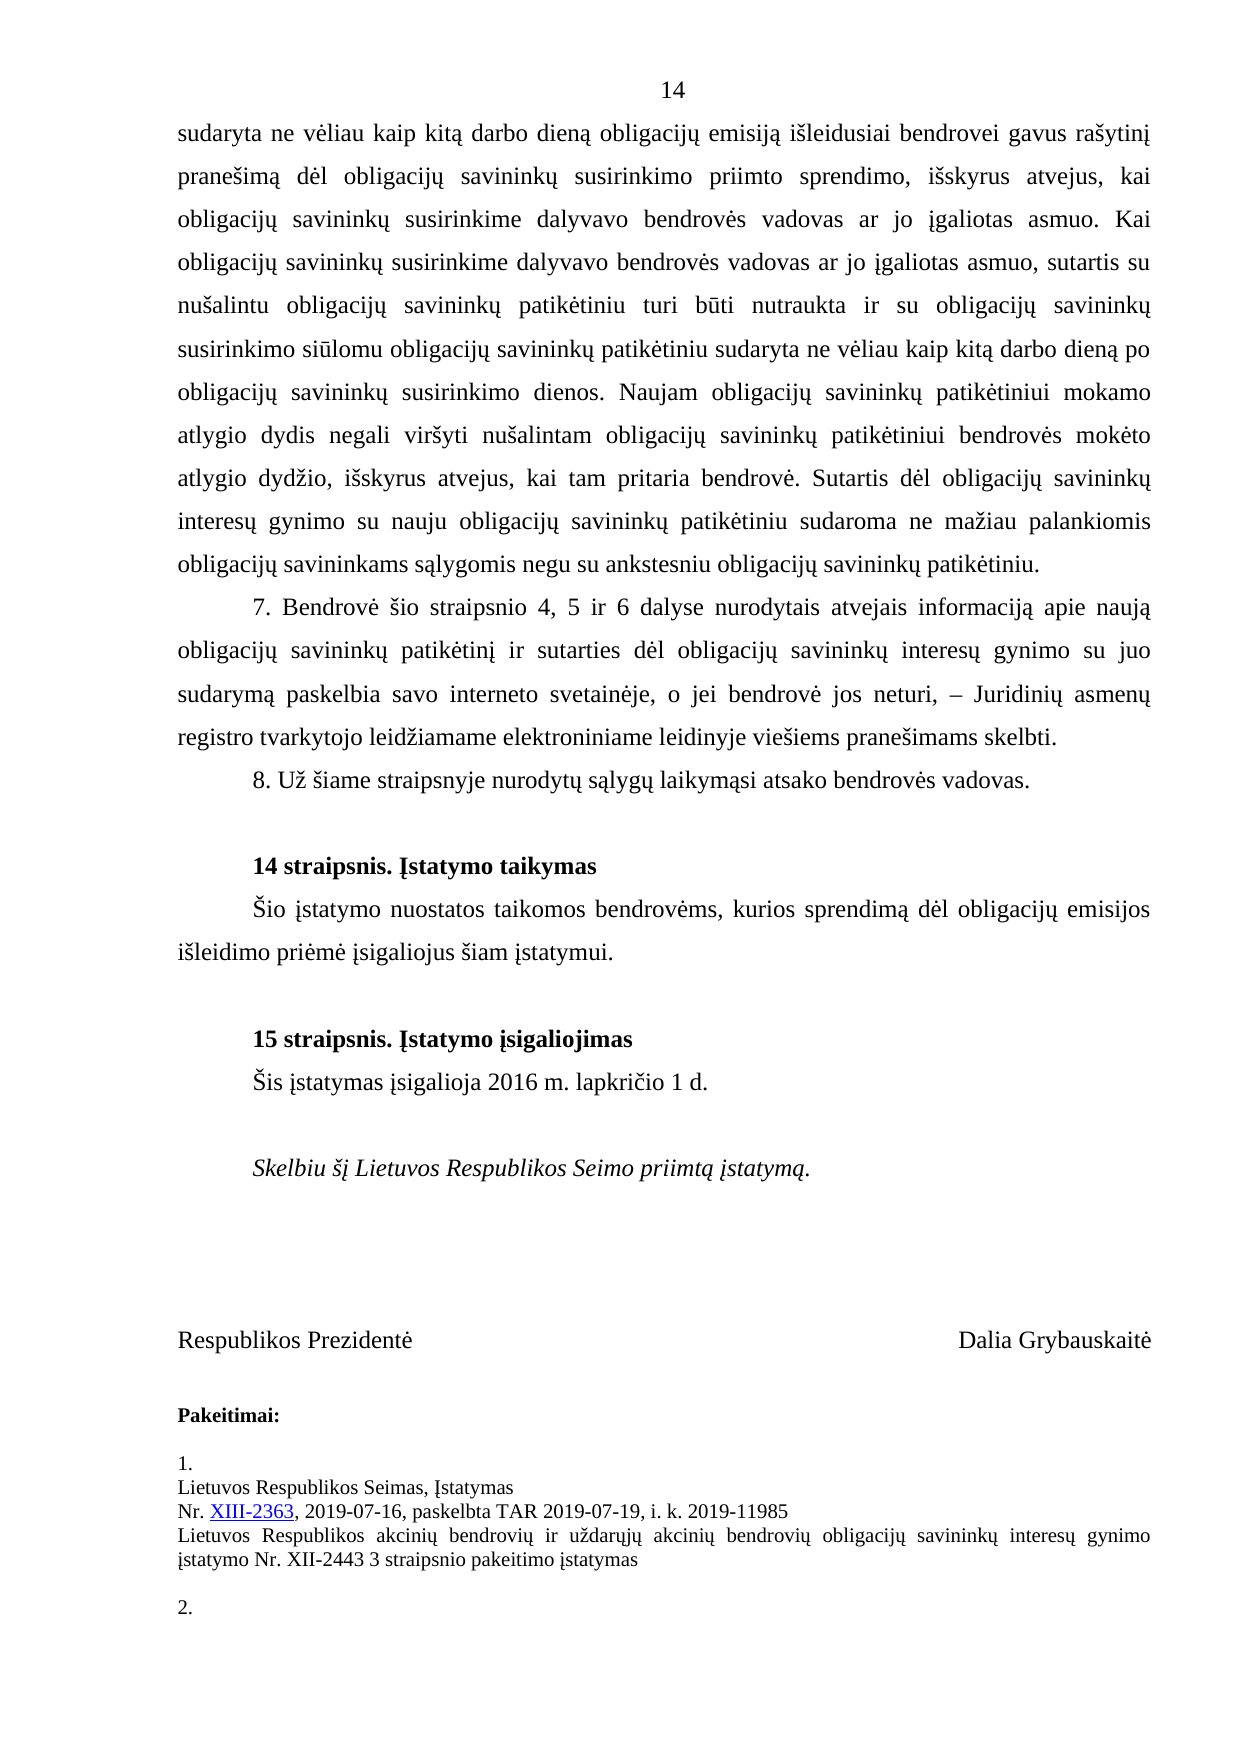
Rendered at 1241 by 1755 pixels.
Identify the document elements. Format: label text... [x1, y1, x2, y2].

text Šio įstatymo nuostatos taikomos bendrovėms, kurios sprendimą dėl obligacijų emisijos išleidimo priėmė įsigaliojus šiam įstatymui. [177, 894, 1152, 966]
text 14 straipsnis. Įstatymo taikymas [177, 851, 1152, 880]
text Skelbiu šį Lietuvos Respublikos Seimo priimtą įstatymą. [177, 1153, 1152, 1182]
text sudaryta ne vėliau kaip kitą darbo dieną obligacijų emisiją išleidusiai bendrovei gavus rašytinį pranešimą dėl obligacijų savininkų susirinkimo priimto sprendimo, išskyrus atvejus, kai obligacijų savininkų susirinkime dalyvavo bendrovės vadovas ar jo įgaliotas asmuo. Kai obligacijų savininkų susirinkime dalyvavo bendrovės vadovas ar jo įgaliotas asmuo, sutartis su nušalintu obligacijų savininkų patikėtiniu turi būti nutraukta ir su obligacijų savininkų susirinkimo siūlomu obligacijų savininkų patikėtiniu sudaryta ne vėliau kaip kitą darbo dieną po obligacijų savininkų susirinkimo dienos. Naujam obligacijų savininkų patikėtiniui mokamo atlygio dydis negali viršyti nušalintam obligacijų savininkų patikėtiniui bendrovės mokėto atlygio dydžio, išskyrus atvejus, kai tam pritaria bendrovė. Sutartis dėl obligacijų savininkų interesų gynimo su nauju obligacijų savininkų patikėtiniu sudaroma ne mažiau palankiomis obligacijų savininkams sąlygomis negu su ankstesniu obligacijų savininkų patikėtiniu. [177, 118, 1152, 578]
text Nr. XIII-2363, 2019-07-16, paskelbta TAR 2019-07-19, i. k. 2019-11985 [177, 1499, 1152, 1523]
text Lietuvos Respublikos Seimas, Įstatymas [177, 1475, 1152, 1499]
text 15 straipsnis. Įstatymo įsigaliojimas [177, 1024, 1152, 1052]
text 1. [177, 1451, 1152, 1475]
text Pakeitimai: [177, 1402, 1152, 1427]
text 2. [177, 1595, 1152, 1619]
text 8. Už šiame straipsnyje nurodytų sąlygų laikymąsi atsako bendrovės vadovas. [177, 765, 1152, 794]
text Šis įstatymas įsigalioja 2016 m. lapkričio 1 d. [177, 1067, 1152, 1096]
text 7. Bendrovė šio straipsnio 4, 5 ir 6 dalyse nurodytais atvejais informaciją apie naują obligacijų savininkų patikėtinį ir sutarties dėl obligacijų savininkų interesų gynimo su juo sudarymą paskelbia savo interneto svetainėje, o jei bendrovė jos neturi, – Juridinių asmenų registro tvarkytojo leidžiamame elektroniniame leidinyje viešiems pranešimams skelbti. [177, 592, 1152, 751]
text Respublikos Prezidentė Dalia Grybauskaitė [177, 1326, 1152, 1354]
text Lietuvos Respublikos akcinių bendrovių ir uždarųjų akcinių bendrovių obligacijų savininkų interesų gynimo įstatymo Nr. XII-2443 3 straipsnio pakeitimo įstatymas [177, 1523, 1152, 1571]
